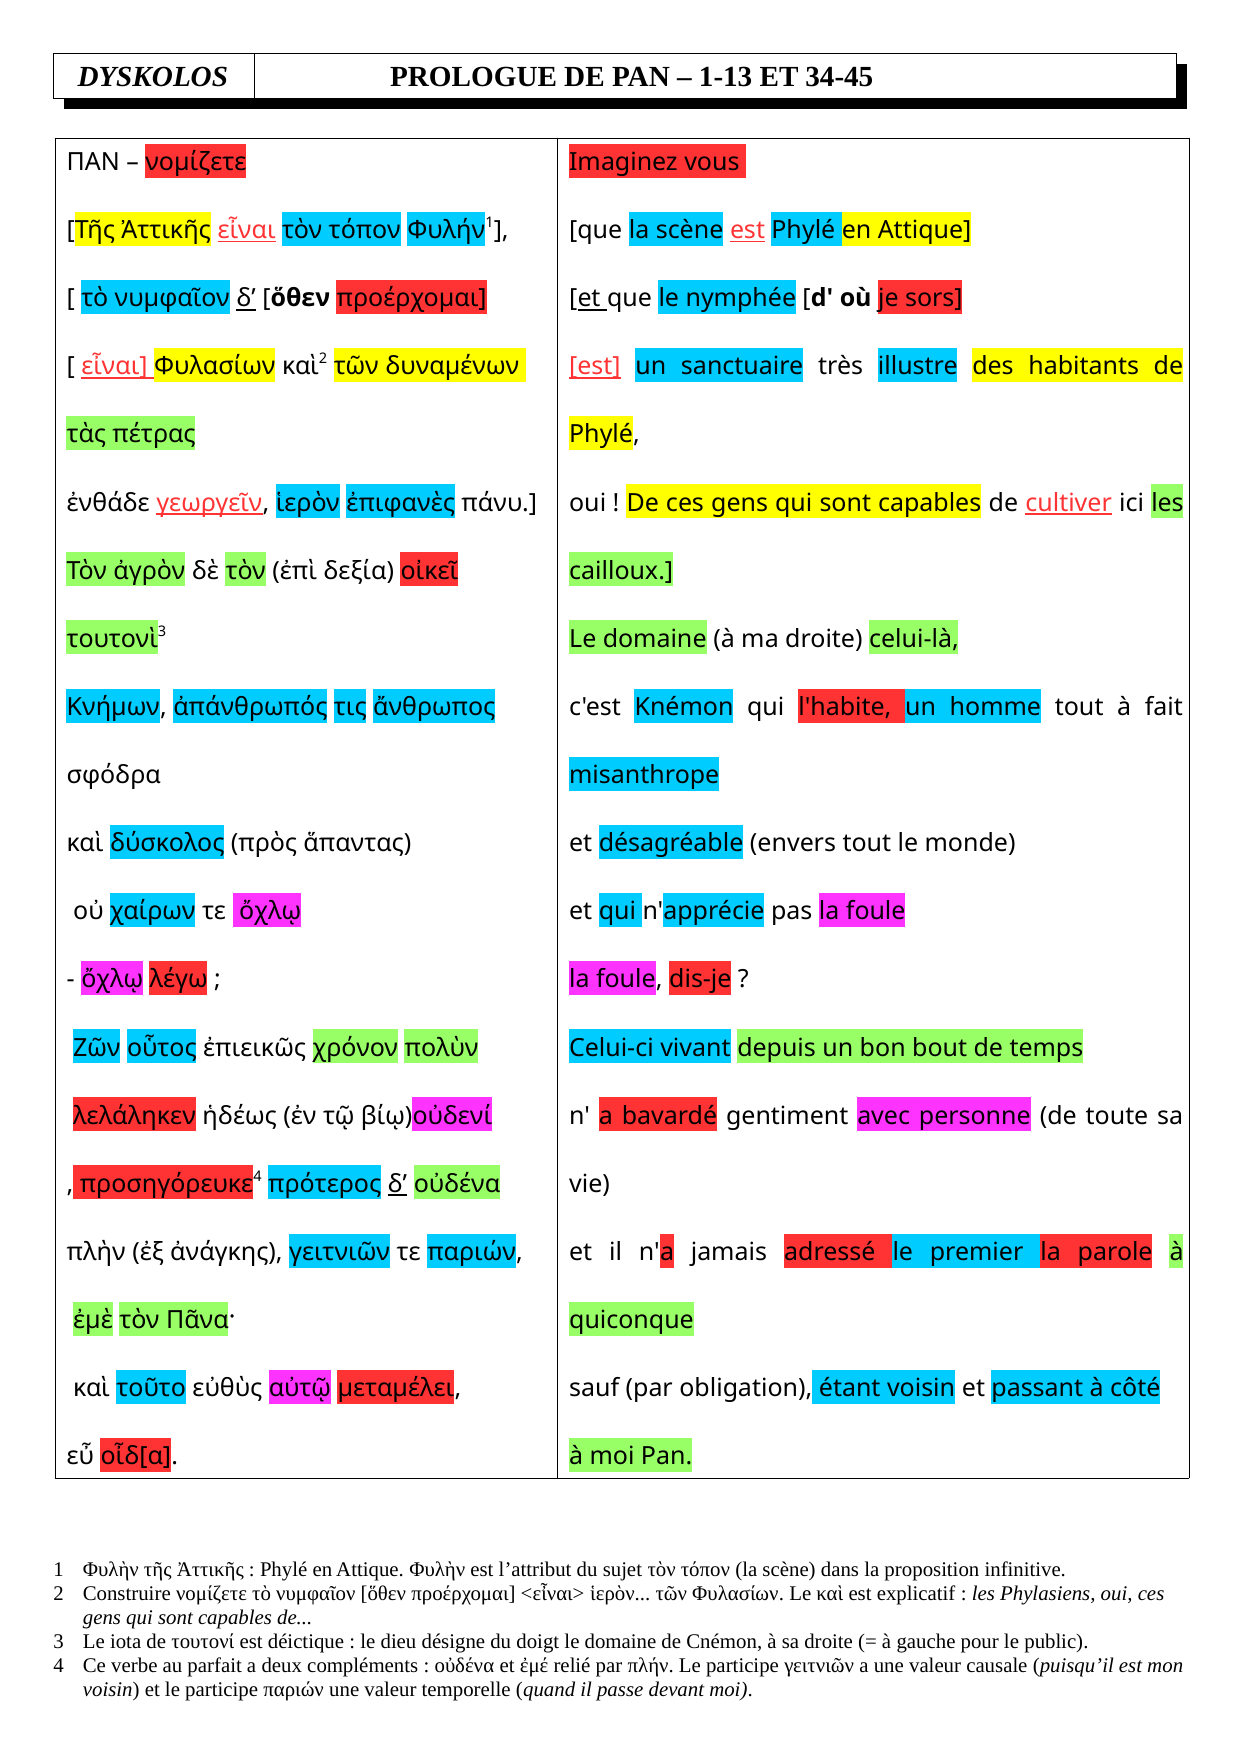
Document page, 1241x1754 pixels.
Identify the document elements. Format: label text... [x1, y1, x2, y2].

table_header Prologue de pan – 1-13 et 34-45 [255, 54, 1176, 98]
table_header ΠΑΝ – νομίζετε [Τῆς Ἀττικῆς εἶναι τὸν τόπον Φυλήν], [ τὸ νυμφαῖον δ’ [ὅθεν προέρχομαι] [ εἶναι] Φυλασίων καὶ τῶν δυναμένων τὰς πέτρας ἐνθάδε γεωργεῖν, ἱερὸν ἐπιφανὲς πάνυ.] Τὸν ἀγρὸν δὲ τὸν (ἐπὶ δεξία) οἰκεῖ τουτονὶ Κνήμων, ἀπάνθρωπός τις ἄνθρωπος σφόδρα καὶ δύσκολος (πρὸς ἅπαντας) οὐ χαίρων τε ὄχλῳ - ὄχλῳ λέγω ; Ζῶν οὗτος ἐπιεικῶς χρόνον πολὺν λελάληκεν ἡδέως (ἐν τῷ βίῳ)οὐδενί , προσηγόρευκε πρότερος δ’ οὐδένα πλὴν (ἐξ ἀνάγκης), γειτνιῶν τε παριών, ἐμὲ τὸν Πᾶνα· καὶ τοῦτο εὐθὺς αὐτῷ μεταμέλει, εὖ οἶδ[α]. [56, 139, 557, 1478]
table_header dyskolos [54, 54, 254, 98]
table_header Imaginez vous [que la scène est Phylé en Attique] [et que le nymphée [d' où je sors] [est] un sanctuaire très illustre des habitants de Phylé, oui ! De ces gens qui sont capables de cultiver ici les cailloux.] Le domaine (à ma droite) celui-là, c'est Knémon qui l'habite, un homme tout à fait misanthrope et désagréable (envers tout le monde) et qui n'apprécie pas la foule la foule, dis-je ? Celui-ci vivant depuis un bon bout de temps n' a bavardé gentiment avec personne (de toute sa vie) et il n'a jamais adressé le premier la parole à quiconque sauf (par obligation), étant voisin et passant à côté à moi Pan. [558, 139, 1189, 1478]
